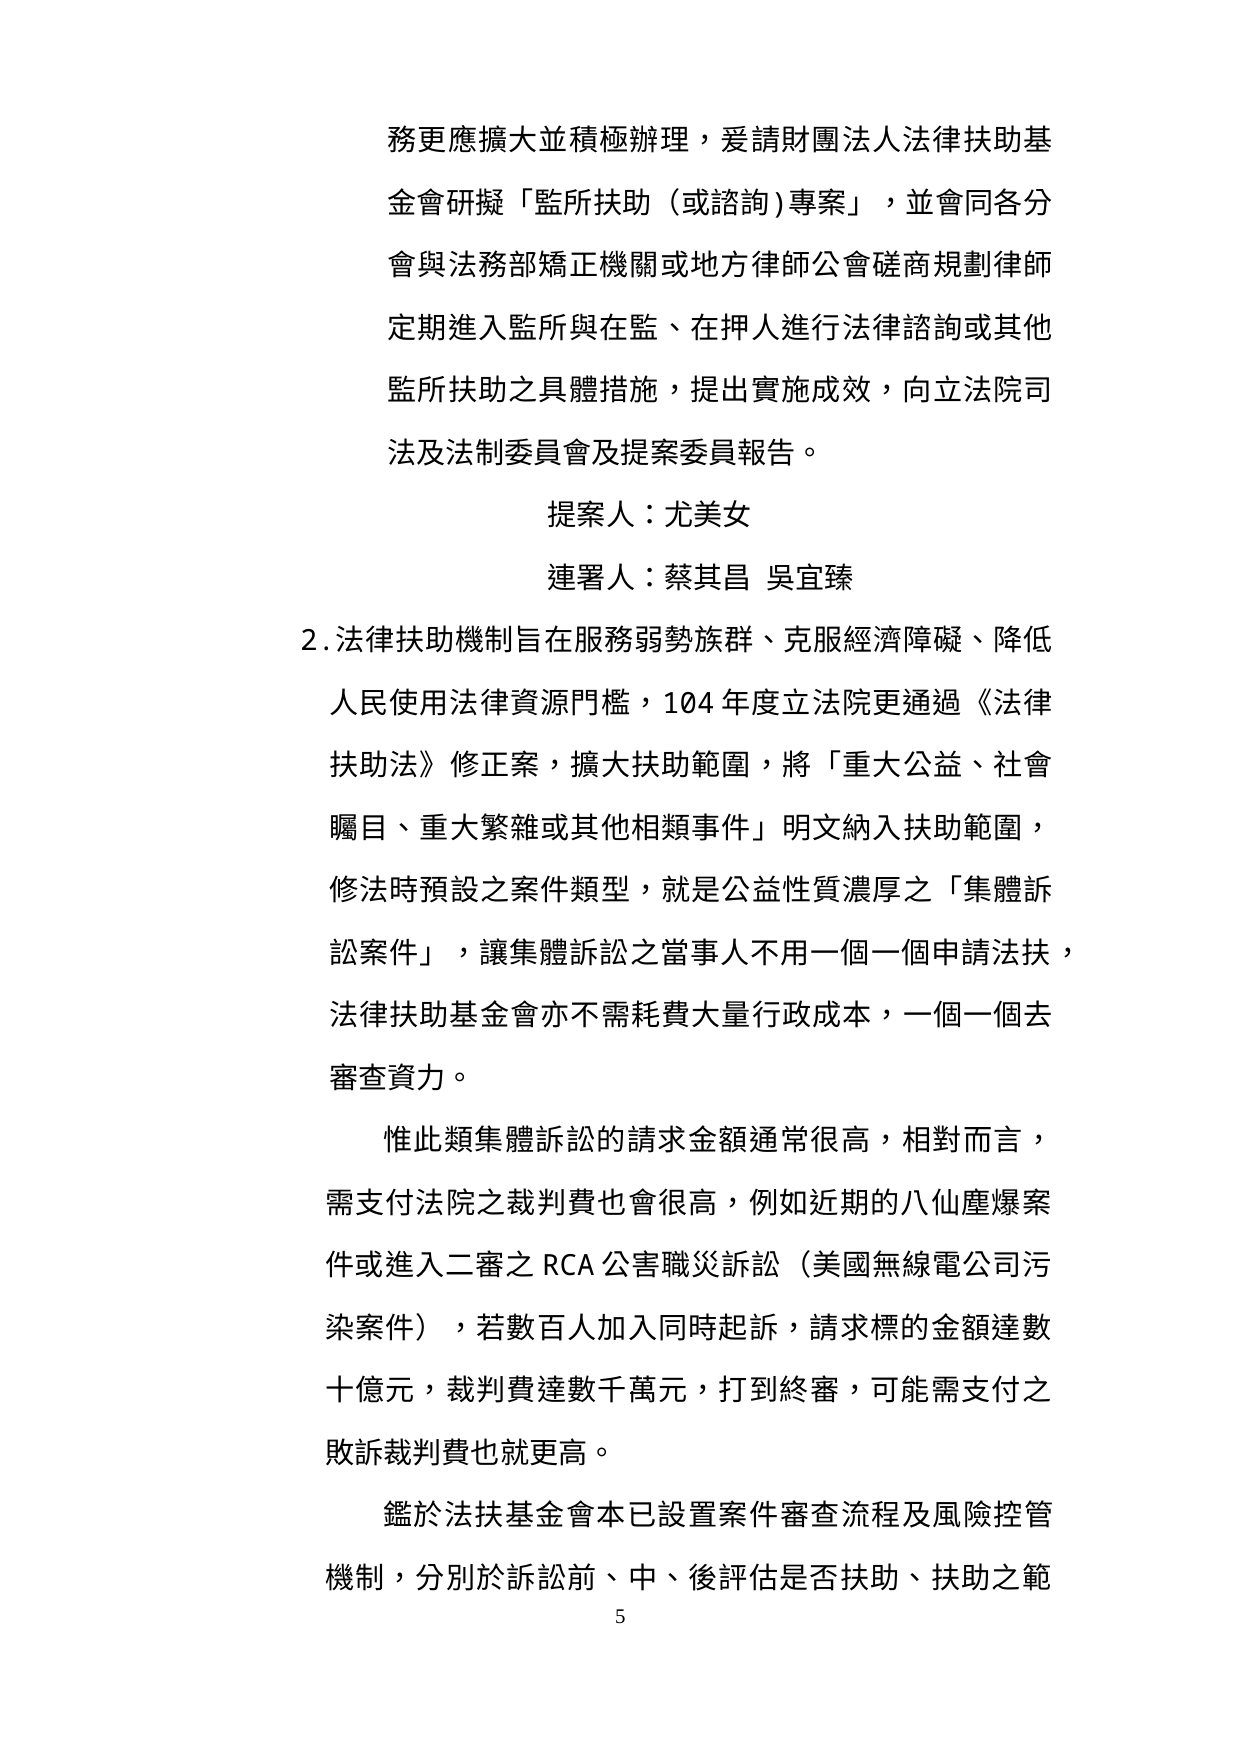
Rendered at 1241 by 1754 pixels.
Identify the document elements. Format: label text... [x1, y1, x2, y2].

text 鑑於法扶基金會本已設置案件審查流程及風險控管機制，分別於訴訟前、中、後評估是否扶助、扶助之範圍，且《法律扶助法》亦明定「部分扶助」及「回饋金」機制，考量是否扶助具重大公益之案件時，即不應過度放大「需承擔支付高額敗訴裁判費之風險」而不扶助現行訴訟制度下難度較高之集體案件，使法律扶助機制原定之功能無法發揮，否則不僅喪失本次修法之意義，同時使本應受國家扶助之弱勢者，陷於更窘困之境地。 [325, 1471, 1053, 1596]
text 務更應擴大並積極辦理，爰請財團法人法律扶助基金會研擬「監所扶助（或諮詢)專案」，並會同各分會與法務部矯正機關或地方律師公會磋商規劃律師定期進入監所與在監、在押人進行法律諮詢或其他監所扶助之具體措施，提出實施成效，向立法院司法及法制委員會及提案委員報告。 [387, 96, 1053, 471]
text 2.法律扶助機制旨在服務弱勢族群、克服經濟障礙、降低人民使用法律資源門檻，104年度立法院更通過《法律扶助法》修正案，擴大扶助範圍，將「重大公益、社會矚目、重大繁雜或其他相類事件」明文納入扶助範圍，修法時預設之案件類型，就是公益性質濃厚之「集體訴訟案件」，讓集體訴訟之當事人不用一個一個申請法扶，法律扶助基金會亦不需耗費大量行政成本，一個一個去審查資力。 [300, 596, 1053, 1096]
text 惟此類集體訴訟的請求金額通常很高，相對而言，需支付法院之裁判費也會很高，例如近期的八仙塵爆案件或進入二審之RCA公害職災訴訟（美國無線電公司污染案件），若數百人加入同時起訴，請求標的金額達數十億元，裁判費達數千萬元，打到終審，可能需支付之敗訴裁判費也就更高。 [325, 1096, 1053, 1471]
text 提案人：尤美女 [547, 471, 1053, 534]
text 連署人：蔡其昌 吳宜臻 [547, 534, 1053, 596]
